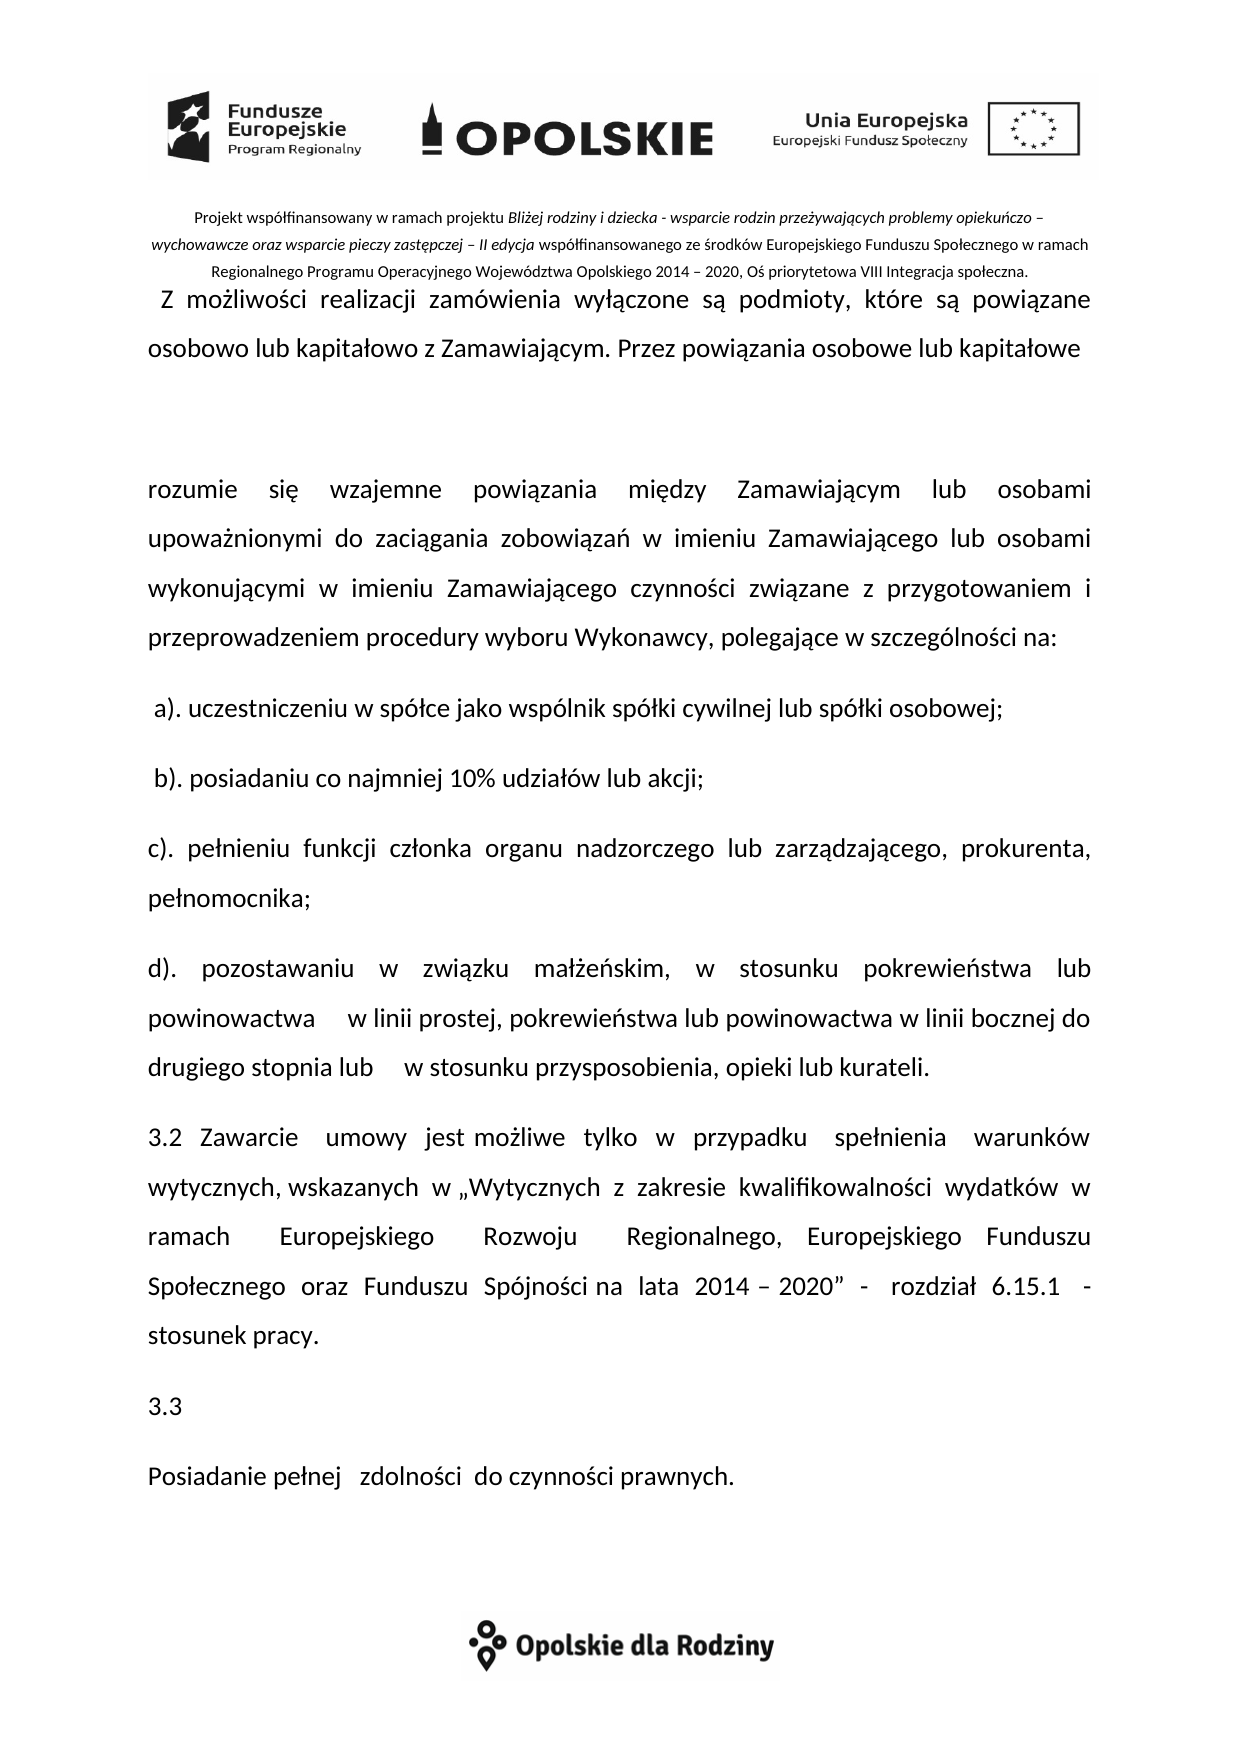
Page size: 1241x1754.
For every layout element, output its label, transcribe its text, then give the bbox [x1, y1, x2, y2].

text b). posiadaniu co najmniej 10% udziałów lub akcji; [148, 761, 1093, 794]
text 3.3 [148, 1389, 1093, 1422]
text Z możliwości realizacji zamówienia wyłączone są podmioty, które są powiązane osobowo lub kapitałowo z Zamawiającym. Przez powiązania osobowe lub kapitałowe [148, 282, 1093, 364]
text c). pełnieniu funkcji członka organu nadzorczego lub zarządzającego, prokurenta, pełnomocnika; [148, 832, 1093, 914]
text d). pozostawaniu w związku małżeńskim, w stosunku pokrewieństwa lub powinowactwa w linii prostej, pokrewieństwa lub powinowactwa w linii bocznej do drugiego stopnia lub w stosunku przysposobienia, opieki lub kurateli. [148, 951, 1093, 1083]
text rozumie się wzajemne powiązania między Zamawiającym lub osobami upoważnionymi do zaciągania zobowiązań w imieniu Zamawiającego lub osobami wykonującymi w imieniu Zamawiającego czynności związane z przygotowaniem i przeprowadzeniem procedury wyboru Wykonawcy, polegające w szczególności na: [148, 472, 1093, 654]
text a). uczestniczeniu w spółce jako wspólnik spółki cywilnej lub spółki osobowej; [148, 691, 1093, 724]
text Posiadanie pełnej zdolności do czynności prawnych. [148, 1459, 1093, 1492]
text 3.2 Zawarcie umowy jest możliwe tylko w przypadku spełnienia warunków wytycznych, wskazanych w „Wytycznych z zakresie kwalifikowalności wydatków w ramach Europejskiego Rozwoju Regionalnego, Europejskiego Funduszu Społecznego oraz Funduszu Spójności na lata 2014 – 2020” - rozdział 6.15.1 - stosunek pracy. [148, 1121, 1093, 1352]
